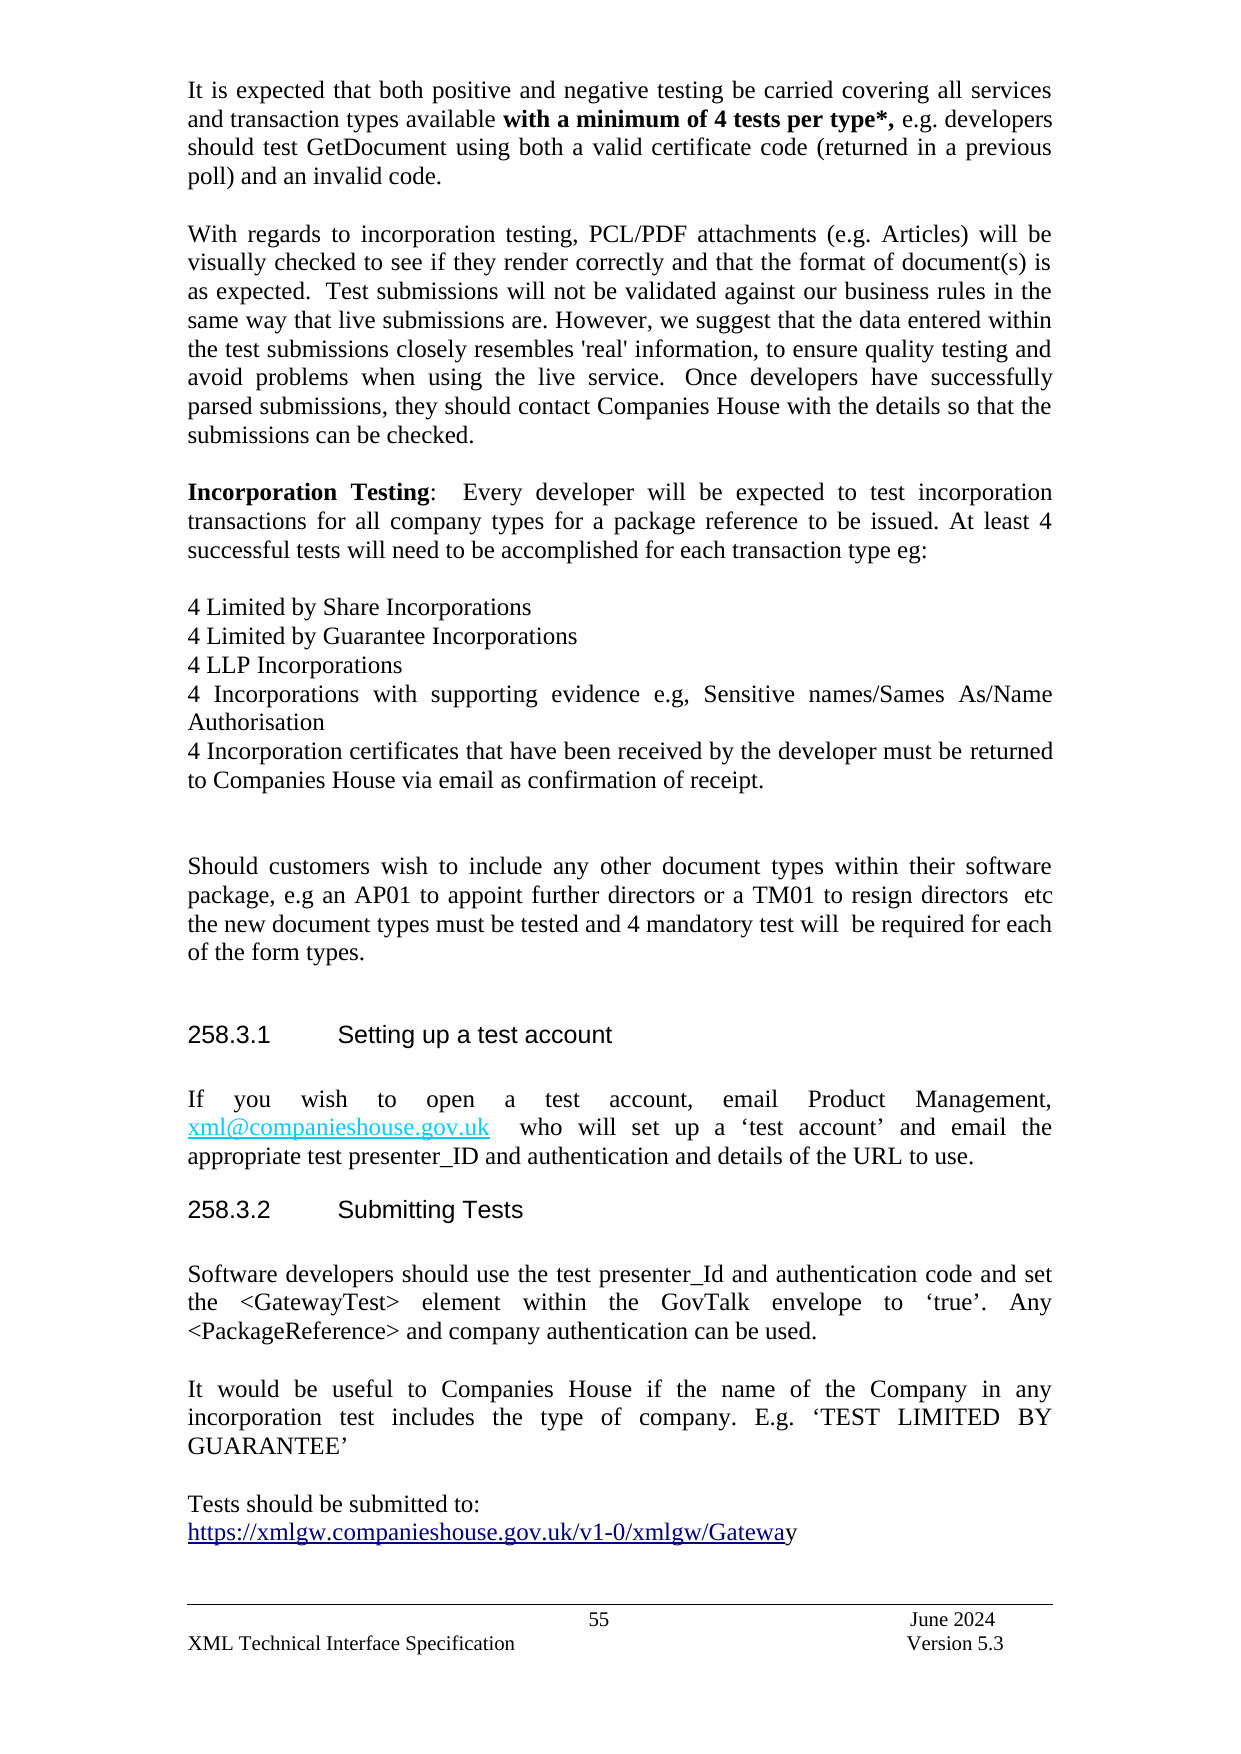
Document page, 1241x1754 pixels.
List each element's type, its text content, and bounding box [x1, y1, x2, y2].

text Software developers should use the test presenter_Id and authentication code and set the <GatewayTest> element within the GovTalk envelope to ‘true’. Any <PackageReference> and company authentication can be used. [187, 1259, 1053, 1345]
text 4 Limited by Guarantee Incorporations [187, 621, 1053, 650]
text With regards to incorporation testing, PCL/PDF attachments (e.g. Articles) will be visually checked to see if they render correctly and that the format of document(s) is as expected. Test submissions will not be validated against our business rules in the same way that live submissions are. However, we suggest that the data entered within the test submissions closely resembles 'real' information, to ensure quality testing and avoid problems when using the live service. Once developers have successfully parsed submissions, they should contact Companies House with the details so that the submissions can be checked. [187, 219, 1053, 449]
text 4 Limited by Share Incorporations [187, 592, 1053, 621]
text It would be useful to Companies House if the name of the Company in any incorporation test includes the type of company. E.g. ‘TEST LIMITED BY GUARANTEE’ [187, 1374, 1053, 1460]
text Incorporation Testing: Every developer will be expected to test incorporation transactions for all company types for a package reference to be issued. At least 4 successful tests will need to be accomplished for each transaction type eg: [187, 477, 1053, 564]
text If you wish to open a test account, email Product Management, xml@companieshouse.gov.uk who will set up a ‘test account’ and email the appropriate test presenter_ID and authentication and details of the URL to use. [187, 1084, 1053, 1170]
text 4 Incorporations with supporting evidence e.g, Sensitive names/Sames As/Name Authorisation [187, 679, 1053, 736]
subtitle Setting up a test account [187, 1020, 1053, 1049]
text 4 LLP Incorporations [187, 650, 1053, 679]
subtitle Submitting Tests [187, 1195, 1053, 1224]
text https://xmlgw.companieshouse.gov.uk/v1-0/xmlgw/Gateway [187, 1517, 1053, 1546]
text Tests should be submitted to: [187, 1489, 1053, 1517]
text It is expected that both positive and negative testing be carried covering all services and transaction types available with a minimum of 4 tests per type*, e.g. developers should test GetDocument using both a valid certificate code (returned in a previous poll) and an invalid code. [187, 75, 1053, 190]
text Should customers wish to include any other document types within their software package, e.g an AP01 to appoint further directors or a TM01 to resign directors etc the new document types must be tested and 4 mandatory test will be required for each of the form types. [187, 851, 1053, 966]
text 4 Incorporation certificates that have been received by the developer must be returned to Companies House via email as confirmation of receipt. [187, 736, 1053, 794]
